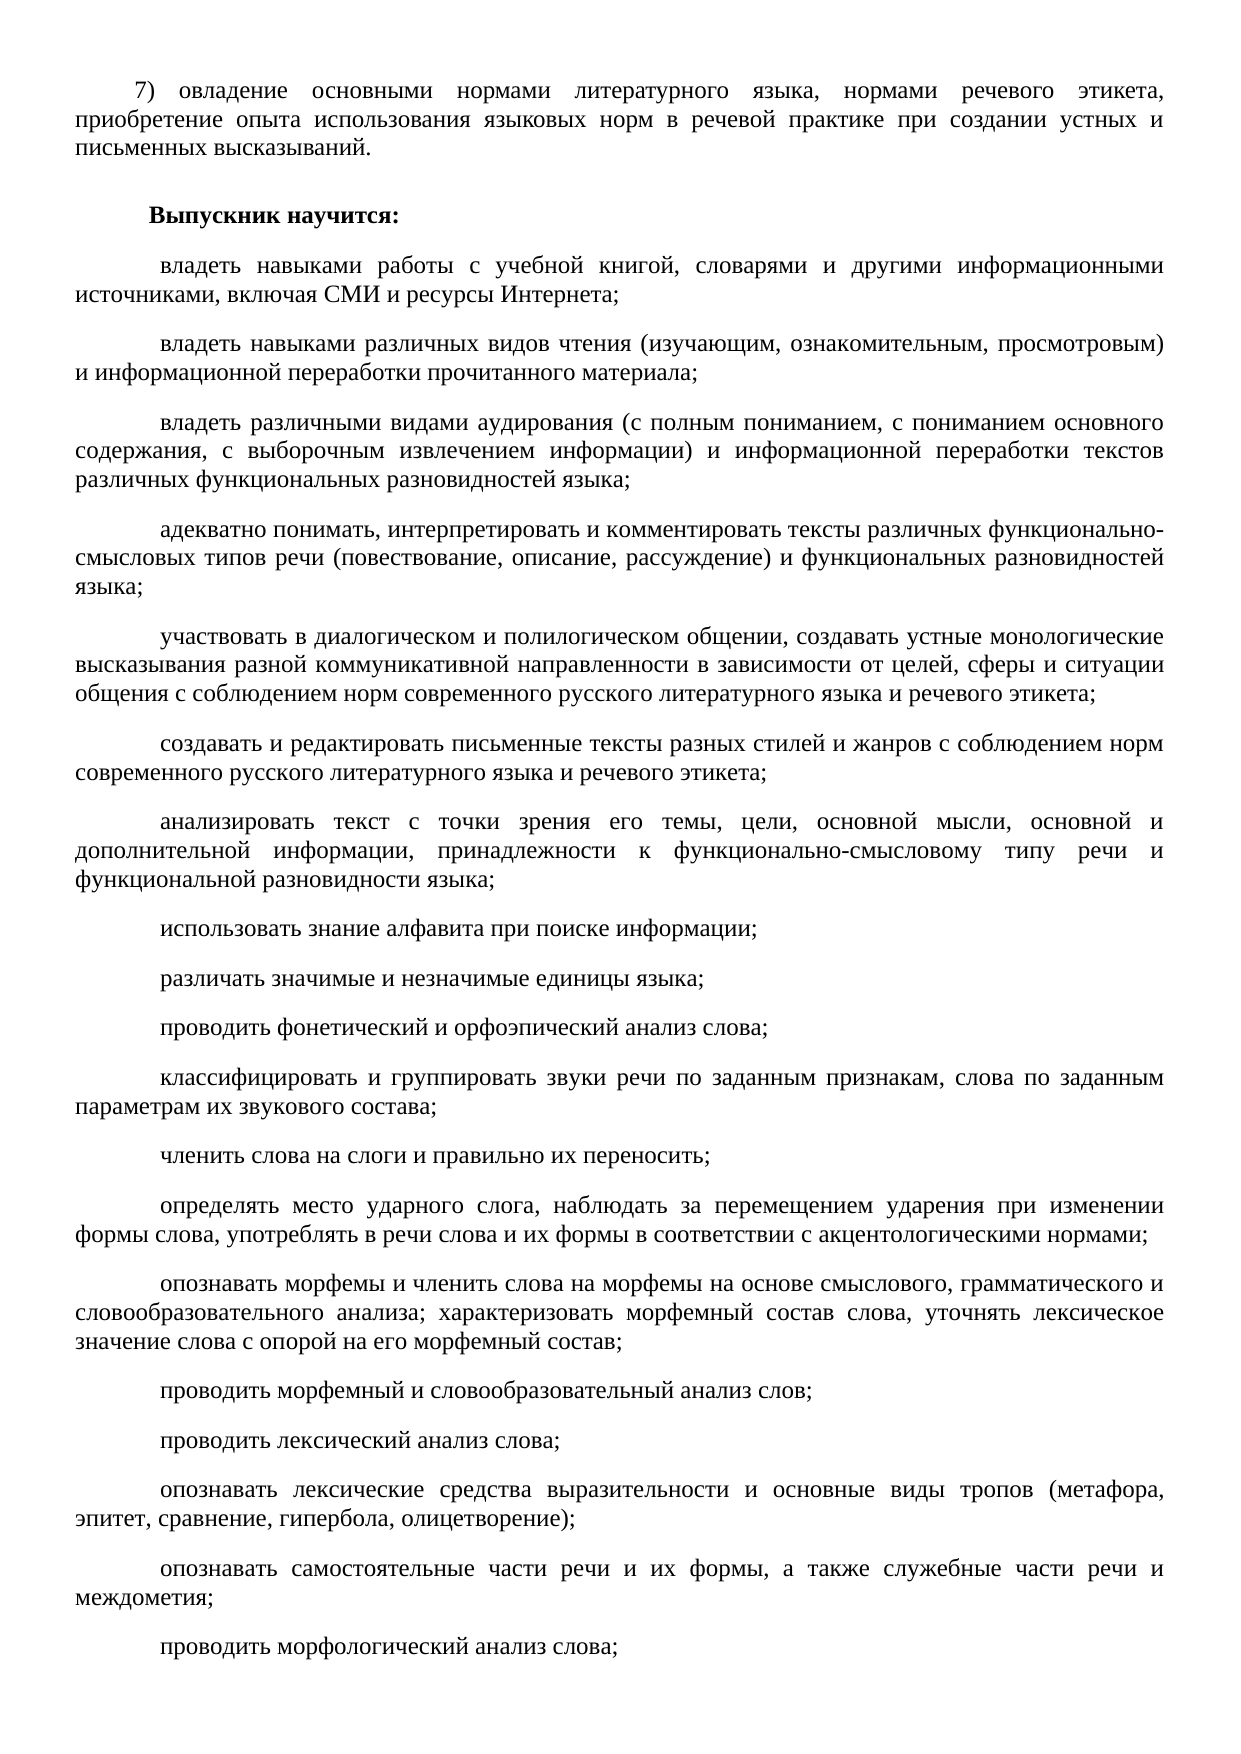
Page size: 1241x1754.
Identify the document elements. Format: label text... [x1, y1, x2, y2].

text 7) овладение основными нормами литературного языка, нормами речевого этикета, приобретение опыта использования языковых норм в речевой практике при создании устных и письменных высказываний. [75, 75, 1165, 161]
text ​ адекватно понимать, интерпретировать и комментировать тексты различных функционально-смысловых типов речи (повествование, описание, рассуждение) и функциональных разновидностей языка; [75, 514, 1165, 600]
text ​ опознавать лексические средства выразительности и основные виды тропов (метафора, эпитет, сравнение, гипербола, олицетворение); [75, 1474, 1165, 1532]
text ​ членить слова на слоги и правильно их переносить; [75, 1140, 1165, 1169]
text ​ участвовать в диалогическом и полилогическом общении, создавать устные монологические высказывания разной коммуникативной направленности в зависимости от целей, сферы и ситуации общения с соблюдением норм современного русского литературного языка и речевого этикета; [75, 621, 1165, 707]
text ​ опознавать самостоятельные части речи и их формы, а также служебные части речи и междометия; [75, 1553, 1165, 1610]
text ​ владеть навыками различных видов чтения (изучающим, ознакомительным, просмотровым) и информационной переработки прочитанного материала; [75, 328, 1165, 386]
text ​ проводить морфемный и словообразовательный анализ слов; [75, 1375, 1165, 1404]
text ​ опознавать морфемы и членить слова на морфемы на основе смыслового, грамматического и словообразовательного анализа; характеризовать морфемный состав слова, уточнять лексическое значение слова с опорой на его морфемный состав; [75, 1268, 1165, 1354]
text ​ классифицировать и группировать звуки речи по заданным признакам, слова по заданным параметрам их звукового состава; [75, 1062, 1165, 1119]
text ​ использовать знание алфавита при поиске информации; [75, 913, 1165, 942]
text Выпускник научится: [75, 200, 1165, 229]
text ​ определять место ударного слога, наблюдать за перемещением ударения при изменении формы слова, употреблять в речи слова и их формы в соответствии с акцентологическими нормами; [75, 1190, 1165, 1247]
text ​ различать значимые и незначимые единицы языка; [75, 963, 1165, 992]
text ​ владеть навыками работы с учебной книгой, словарями и другими информационными источниками, включая СМИ и ресурсы Интернета; [75, 250, 1165, 307]
text ​ проводить фонетический и орфоэпический анализ слова; [75, 1012, 1165, 1041]
text ​ анализировать текст с точки зрения его темы, цели, основной мысли, основной и дополнительной информации, принадлежности к функционально-смысловому типу речи и функциональной разновидности языка; [75, 806, 1165, 892]
text ​ создавать и редактировать письменные тексты разных стилей и жанров с соблюдением норм современного русского литературного языка и речевого этикета; [75, 728, 1165, 785]
text ​ проводить морфологический анализ слова; [75, 1631, 1165, 1660]
text ​ владеть различными видами аудирования (с полным пониманием, с пониманием основного содержания, с выборочным извлечением информации) и информационной переработки текстов различных функциональных разновидностей языка; [75, 407, 1165, 493]
text ​ проводить лексический анализ слова; [75, 1425, 1165, 1454]
